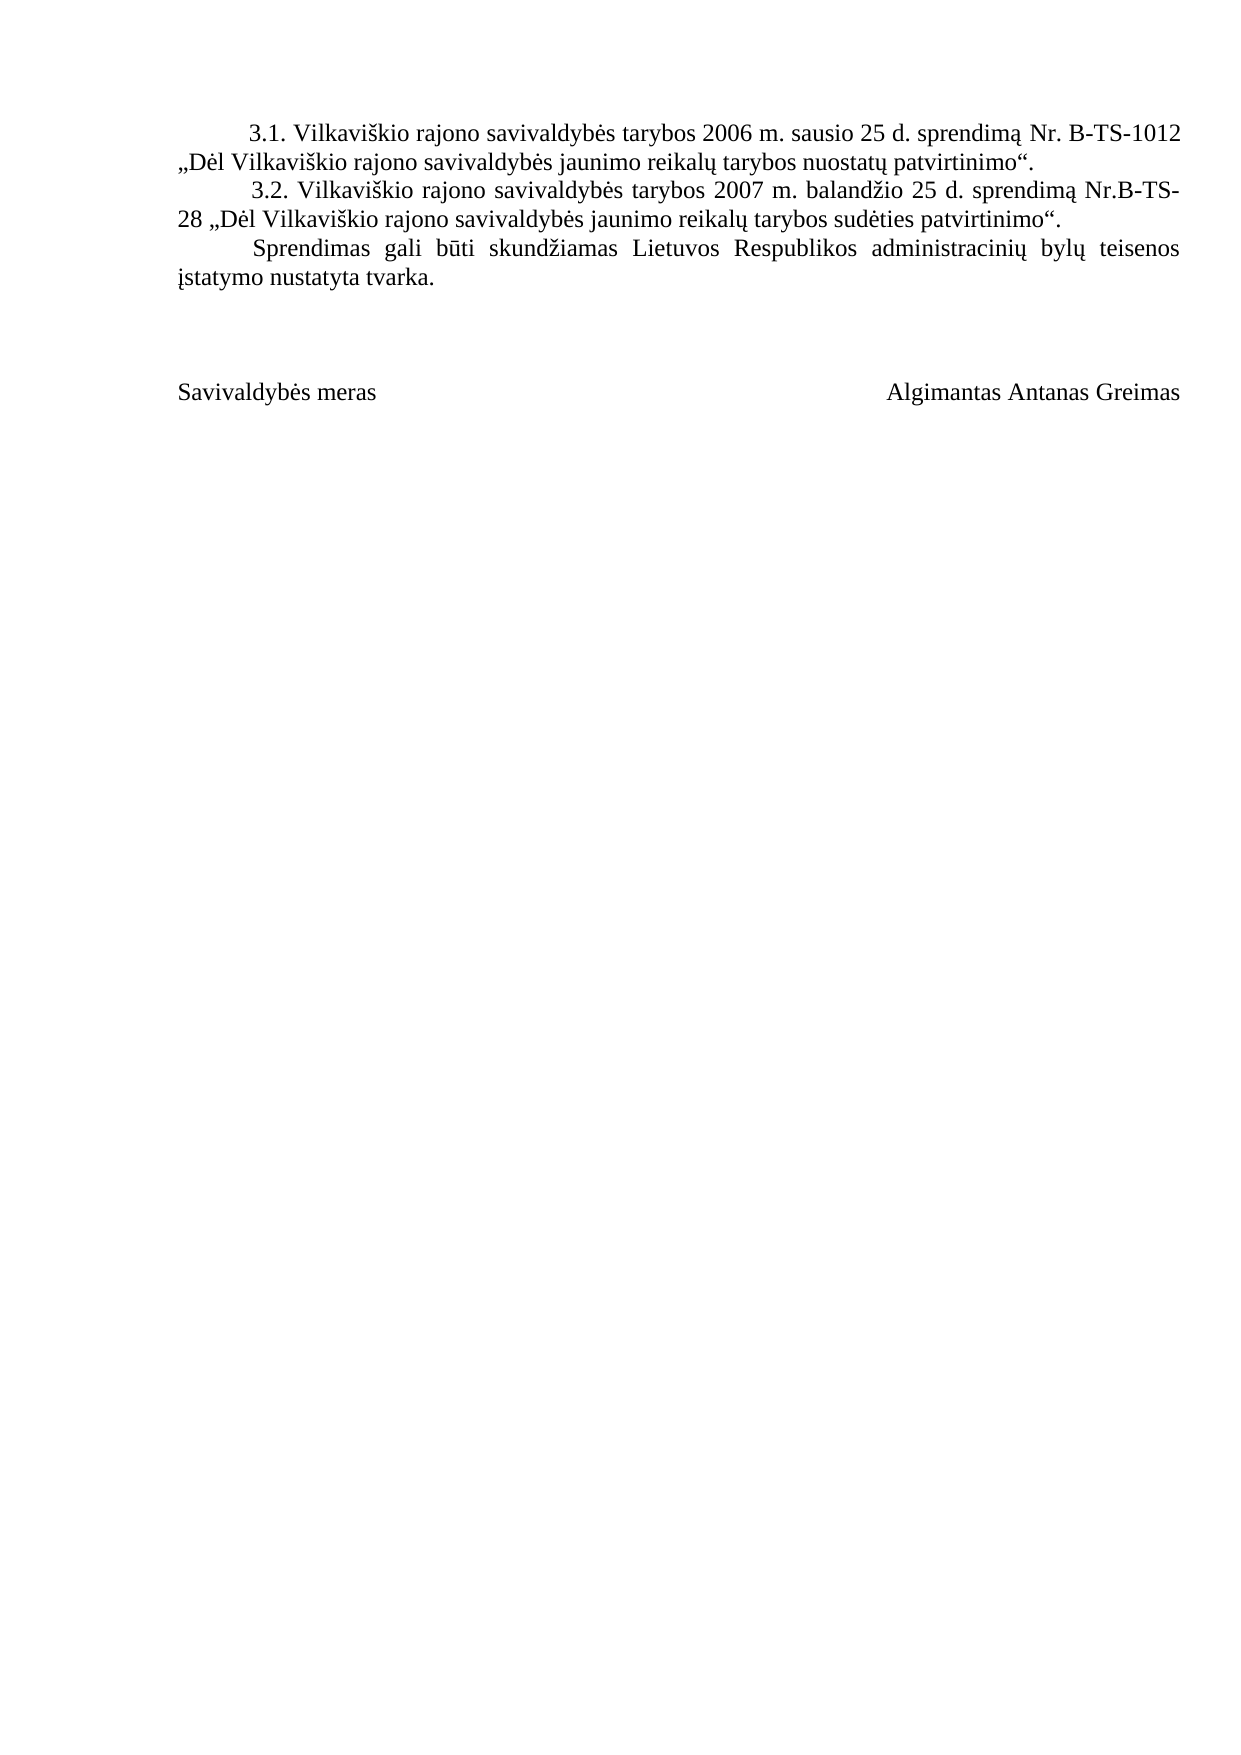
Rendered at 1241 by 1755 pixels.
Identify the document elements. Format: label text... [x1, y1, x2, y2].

text 3.2. Vilkaviškio rajono savivaldybės tarybos 2007 m. balandžio 25 d. sprendimą Nr.B-TS-28 „Dėl Vilkaviškio rajono savivaldybės jaunimo reikalų tarybos sudėties patvirtinimo“. [177, 176, 1181, 233]
text Sprendimas gali būti skundžiamas Lietuvos Respublikos administracinių bylų teisenos įstatymo nustatyta tvarka. [177, 233, 1181, 291]
text Savivaldybės meras Algimantas Antanas Greimas [177, 377, 1181, 406]
text 3.1. Vilkaviškio rajono savivaldybės tarybos 2006 m. sausio 25 d. sprendimą Nr. B-TS-1012 „Dėl Vilkaviškio rajono savivaldybės jaunimo reikalų tarybos nuostatų patvirtinimo“. [177, 118, 1181, 176]
